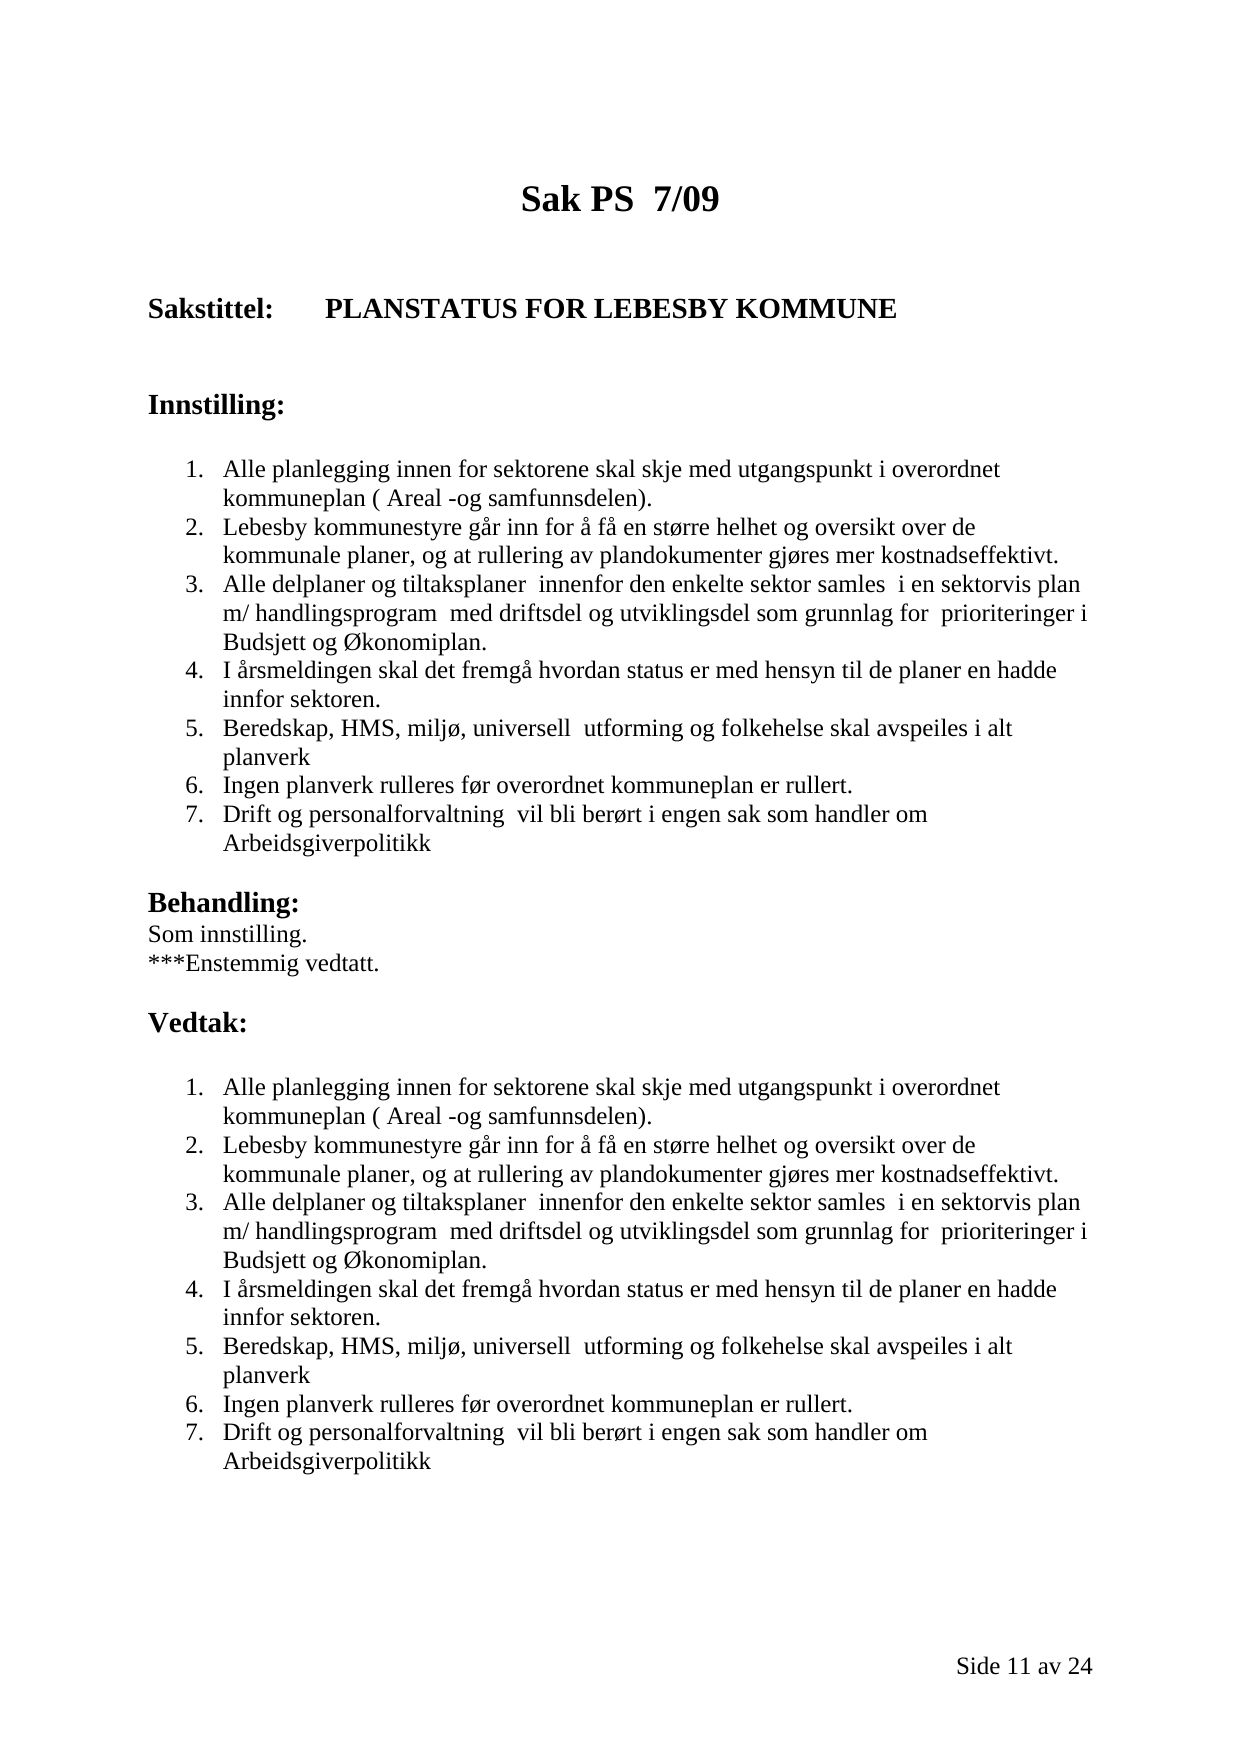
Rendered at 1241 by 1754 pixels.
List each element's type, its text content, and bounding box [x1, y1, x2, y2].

list Alle delplaner og tiltaksplaner innenfor den enkelte sektor samles i en sektorvis plan m/ handlingsprogram med driftsdel og utviklingsdel som grunnlag for prioriteringer i Budsjett og Økonomiplan. [185, 569, 1092, 656]
list Drift og personalforvaltning vil bli berørt i engen sak som handler om Arbeidsgiverpolitikk [185, 1417, 1092, 1475]
list Ingen planverk rulleres før overordnet kommuneplan er rullert. [185, 1389, 1092, 1417]
list Alle planlegging innen for sektorene skal skje med utgangspunkt i overordnet kommuneplan ( Areal -og samfunnsdelen). [185, 1072, 1092, 1130]
list Lebesby kommunestyre går inn for å få en større helhet og oversikt over de kommunale planer, og at rullering av plandokumenter gjøres mer kostnadseffektivt. [185, 512, 1092, 569]
text Behandling: [148, 886, 1092, 919]
list Alle planlegging innen for sektorene skal skje med utgangspunkt i overordnet kommuneplan ( Areal -og samfunnsdelen). [185, 454, 1092, 512]
text Vedtak: [148, 1005, 1092, 1039]
text Innstilling: [148, 387, 1092, 421]
list Drift og personalforvaltning vil bli berørt i engen sak som handler om Arbeidsgiverpolitikk [185, 799, 1092, 857]
text ***Enstemmig vedtatt. [148, 948, 1092, 977]
list Lebesby kommunestyre går inn for å få en større helhet og oversikt over de kommunale planer, og at rullering av plandokumenter gjøres mer kostnadseffektivt. [185, 1130, 1092, 1187]
list Beredskap, HMS, miljø, universell utforming og folkehelse skal avspeiles i alt planverk [185, 713, 1092, 771]
list I årsmeldingen skal det fremgå hvordan status er med hensyn til de planer en hadde innfor sektoren. [185, 656, 1092, 713]
list I årsmeldingen skal det fremgå hvordan status er med hensyn til de planer en hadde innfor sektoren. [185, 1274, 1092, 1331]
text Sakstittel: PLANSTATUS FOR LEBESBY KOMMUNE [148, 291, 1092, 325]
list Beredskap, HMS, miljø, universell utforming og folkehelse skal avspeiles i alt planverk [185, 1331, 1092, 1389]
list Ingen planverk rulleres før overordnet kommuneplan er rullert. [185, 771, 1092, 799]
list Alle delplaner og tiltaksplaner innenfor den enkelte sektor samles i en sektorvis plan m/ handlingsprogram med driftsdel og utviklingsdel som grunnlag for prioriteringer i Budsjett og Økonomiplan. [185, 1187, 1092, 1274]
text Sak PS 7/09 [148, 176, 1092, 219]
text Som innstilling. [148, 919, 1092, 948]
